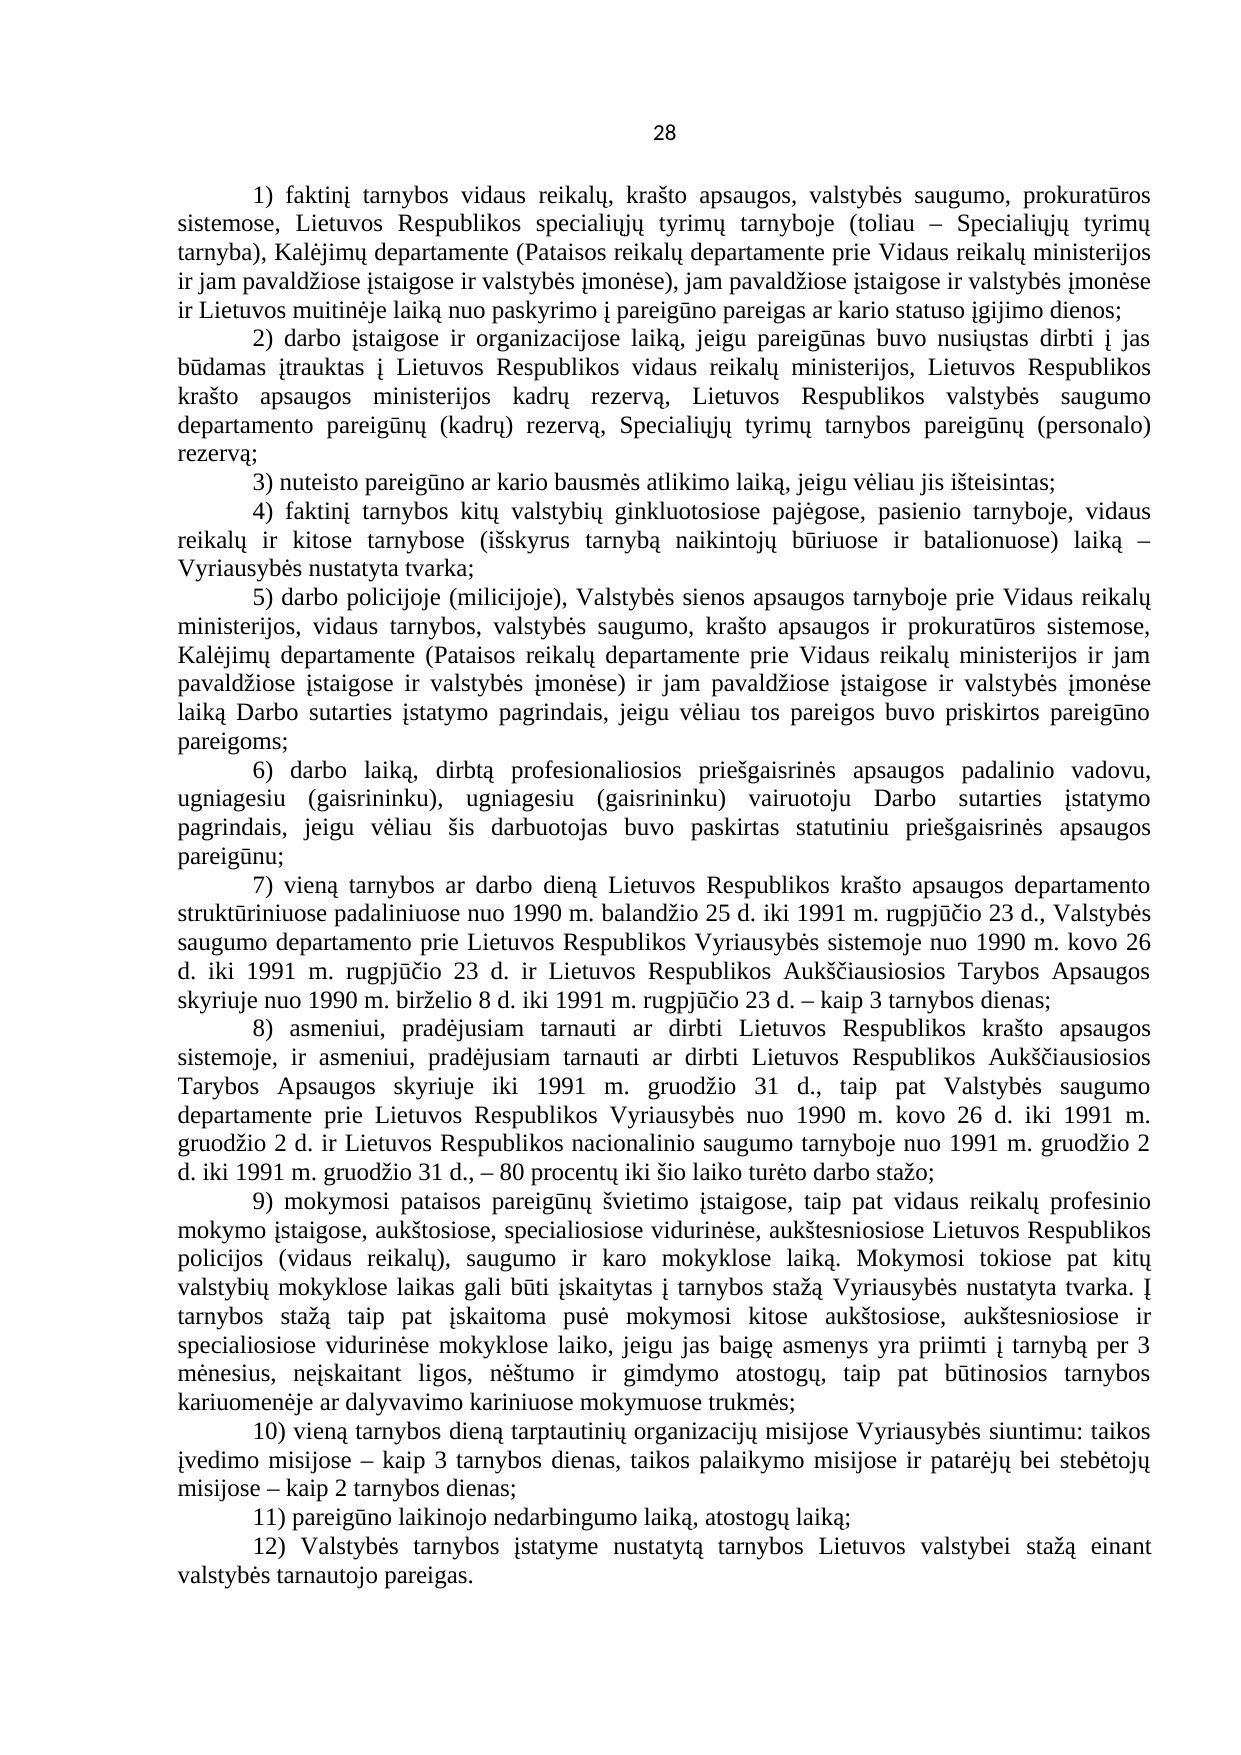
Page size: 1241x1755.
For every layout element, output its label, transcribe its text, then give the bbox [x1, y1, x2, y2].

text 7) vieną tarnybos ar darbo dieną Lietuvos Respublikos krašto apsaugos departamento struktūriniuose padaliniuose nuo 1990 m. balandžio 25 d. iki 1991 m. rugpjūčio 23 d., Valstybės saugumo departamento prie Lietuvos Respublikos Vyriausybės sistemoje nuo 1990 m. kovo 26 d. iki 1991 m. rugpjūčio 23 d. ir Lietuvos Respublikos Aukščiausiosios Tarybos Apsaugos skyriuje nuo 1990 m. birželio 8 d. iki 1991 m. rugpjūčio 23 d. – kaip 3 tarnybos dienas; [177, 870, 1152, 1013]
text 2) darbo įstaigose ir organizacijose laiką, jeigu pareigūnas buvo nusiųstas dirbti į jas būdamas įtrauktas į Lietuvos Respublikos vidaus reikalų ministerijos, Lietuvos Respublikos krašto apsaugos ministerijos kadrų rezervą, Lietuvos Respublikos valstybės saugumo departamento pareigūnų (kadrų) rezervą, Specialiųjų tyrimų tarnybos pareigūnų (personalo) rezervą; [177, 323, 1152, 467]
text 11) pareigūno laikinojo nedarbingumo laiką, atostogų laiką; [177, 1502, 1152, 1531]
text 5) darbo policijoje (milicijoje), Valstybės sienos apsaugos tarnyboje prie Vidaus reikalų ministerijos, vidaus tarnybos, valstybės saugumo, krašto apsaugos ir prokuratūros sistemose, Kalėjimų departamente (Pataisos reikalų departamente prie Vidaus reikalų ministerijos ir jam pavaldžiose įstaigose ir valstybės įmonėse) ir jam pavaldžiose įstaigose ir valstybės įmonėse laiką Darbo sutarties įstatymo pagrindais, jeigu vėliau tos pareigos buvo priskirtos pareigūno pareigoms; [177, 582, 1152, 755]
text 9) mokymosi pataisos pareigūnų švietimo įstaigose, taip pat vidaus reikalų profesinio mokymo įstaigose, aukštosiose, specialiosiose vidurinėse, aukštesniosiose Lietuvos Respublikos policijos (vidaus reikalų), saugumo ir karo mokyklose laiką. Mokymosi tokiose pat kitų valstybių mokyklose laikas gali būti įskaitytas į tarnybos stažą Vyriausybės nustatyta tvarka. Į tarnybos stažą taip pat įskaitoma pusė mokymosi kitose aukštosiose, aukštesniosiose ir specialiosiose vidurinėse mokyklose laiko, jeigu jas baigę asmenys yra priimti į tarnybą per 3 mėnesius, neįskaitant ligos, nėštumo ir gimdymo atostogų, taip pat būtinosios tarnybos kariuomenėje ar dalyvavimo kariniuose mokymuose trukmės; [177, 1186, 1152, 1416]
text 6) darbo laiką, dirbtą profesionaliosios priešgaisrinės apsaugos padalinio vadovu, ugniagesiu (gaisrininku), ugniagesiu (gaisrininku) vairuotoju Darbo sutarties įstatymo pagrindais, jeigu vėliau šis darbuotojas buvo paskirtas statutiniu priešgaisrinės apsaugos pareigūnu; [177, 755, 1152, 870]
text 4) faktinį tarnybos kitų valstybių ginkluotosiose pajėgose, pasienio tarnyboje, vidaus reikalų ir kitose tarnybose (išskyrus tarnybą naikintojų būriuose ir batalionuose) laiką – Vyriausybės nustatyta tvarka; [177, 496, 1152, 582]
text 3) nuteisto pareigūno ar kario bausmės atlikimo laiką, jeigu vėliau jis išteisintas; [177, 467, 1152, 496]
text 8) asmeniui, pradėjusiam tarnauti ar dirbti Lietuvos Respublikos krašto apsaugos sistemoje, ir asmeniui, pradėjusiam tarnauti ar dirbti Lietuvos Respublikos Aukščiausiosios Tarybos Apsaugos skyriuje iki 1991 m. gruodžio 31 d., taip pat Valstybės saugumo departamente prie Lietuvos Respublikos Vyriausybės nuo 1990 m. kovo 26 d. iki 1991 m. gruodžio 2 d. ir Lietuvos Respublikos nacionalinio saugumo tarnyboje nuo 1991 m. gruodžio 2 d. iki 1991 m. gruodžio 31 d., – 80 procentų iki šio laiko turėto darbo stažo; [177, 1013, 1152, 1186]
text 10) vieną tarnybos dieną tarptautinių organizacijų misijose Vyriausybės siuntimu: taikos įvedimo misijose – kaip 3 tarnybos dienas, taikos palaikymo misijose ir patarėjų bei stebėtojų misijose – kaip 2 tarnybos dienas; [177, 1416, 1152, 1502]
text 12) Valstybės tarnybos įstatyme nustatytą tarnybos Lietuvos valstybei stažą einant valstybės tarnautojo pareigas. [177, 1531, 1152, 1588]
text 1) faktinį tarnybos vidaus reikalų, krašto apsaugos, valstybės saugumo, prokuratūros sistemose, Lietuvos Respublikos specialiųjų tyrimų tarnyboje (toliau – Specialiųjų tyrimų tarnyba), Kalėjimų departamente (Pataisos reikalų departamente prie Vidaus reikalų ministerijos ir jam pavaldžiose įstaigose ir valstybės įmonėse), jam pavaldžiose įstaigose ir valstybės įmonėse ir Lietuvos muitinėje laiką nuo paskyrimo į pareigūno pareigas ar kario statuso įgijimo dienos; [177, 180, 1152, 323]
